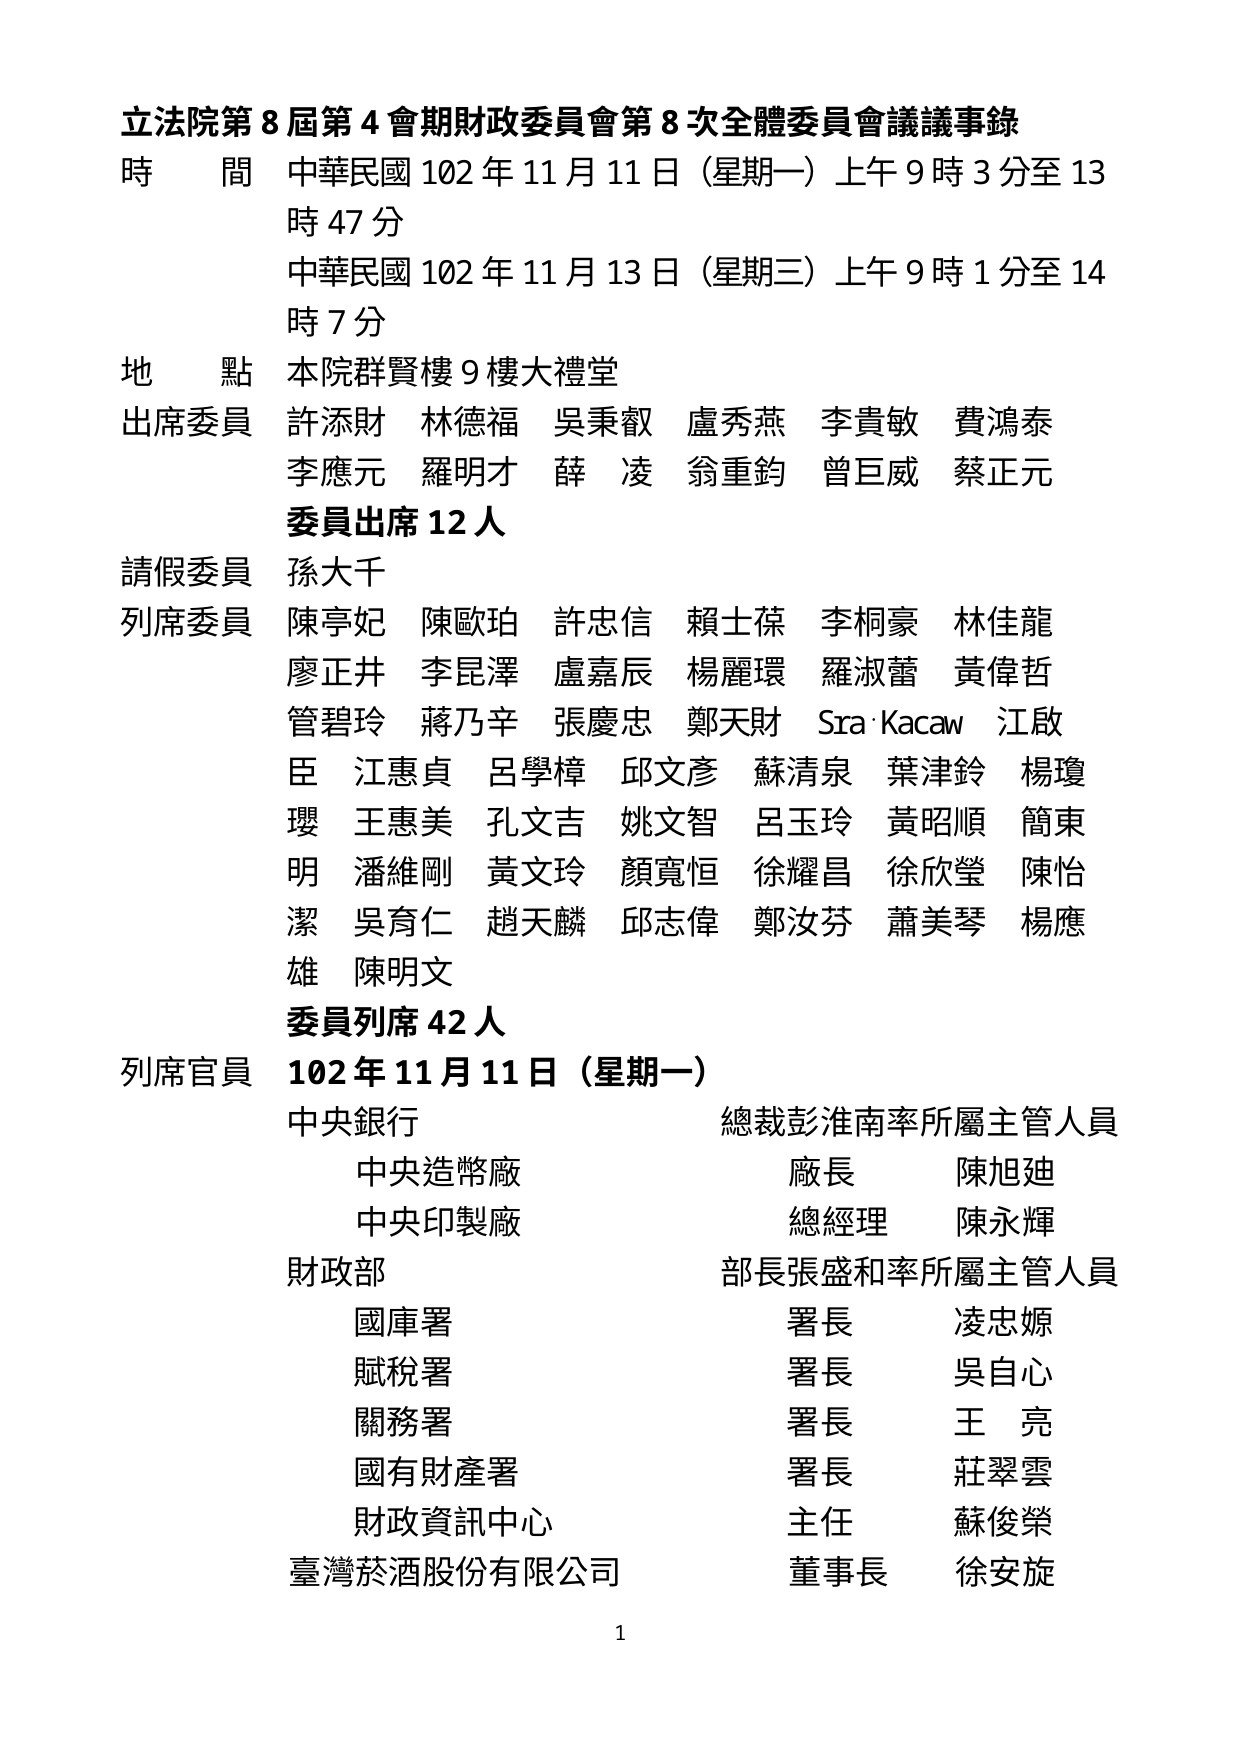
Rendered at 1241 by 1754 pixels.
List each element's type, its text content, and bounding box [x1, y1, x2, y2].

text 中央銀行 總裁彭淮南率所屬主管人員 [287, 1094, 1120, 1144]
text 中央造幣廠 廠長 陳旭廸 [120, 1144, 1120, 1194]
text 請假委員 孫大千 [120, 544, 1120, 594]
text 財政部 部長張盛和率所屬主管人員 [287, 1244, 1132, 1294]
text 委員列席42人 [287, 994, 1120, 1044]
text 國有財產署 署長 莊翠雲 [120, 1444, 1120, 1494]
text 列席官員 102年11月11日（星期一） [120, 1044, 1120, 1094]
text 出席委員 許添財 林德福 吳秉叡 盧秀燕 李貴敏 費鴻泰 李應元 羅明才 薛 凌 翁重鈞 曾巨威 蔡正元 [120, 394, 1087, 494]
text 國庫署 署長 凌忠嫄 [120, 1294, 1120, 1344]
text 立法院第8屆第4會期財政委員會第8次全體委員會議議事錄 [120, 94, 1153, 144]
text 委員出席12人 [287, 494, 1120, 544]
text 賦稅署 署長 吳自心 [120, 1344, 1120, 1394]
text 臺灣菸酒股份有限公司 董事長 徐安旋 [120, 1544, 1132, 1594]
text 地 點 本院群賢樓9樓大禮堂 [120, 344, 1120, 394]
text 中央印製廠 總經理 陳永輝 [120, 1194, 1120, 1244]
text 時 間 中華民國102年11月11日（星期一）上午9時3分至13時47分 中華民國102年11月13日（星期三）上午9時1分至14時7分 [120, 144, 1120, 344]
text 關務署 署長 王 亮 [120, 1394, 1120, 1444]
text 列席委員 陳亭妃 陳歐珀 許忠信 賴士葆 李桐豪 林佳龍 廖正井 李昆澤 盧嘉辰 楊麗環 羅淑蕾 黃偉哲 管碧玲 蔣乃辛 張慶忠 鄭天財 Sra˙Kacaw 江啟臣 江惠貞 呂學樟 邱文彥 蘇清泉 葉津鈴 楊瓊瓔 王惠美 孔文吉 姚文智 呂玉玲 黃昭順 簡東明 潘維剛 黃文玲 顏寬恒 徐耀昌 徐欣瑩 陳怡潔 吳育仁 趙天麟 邱志偉 鄭汝芬 蕭美琴 楊應雄 陳明文 [120, 594, 1087, 994]
text 財政資訊中心 主任 蘇俊榮 [120, 1494, 1120, 1544]
